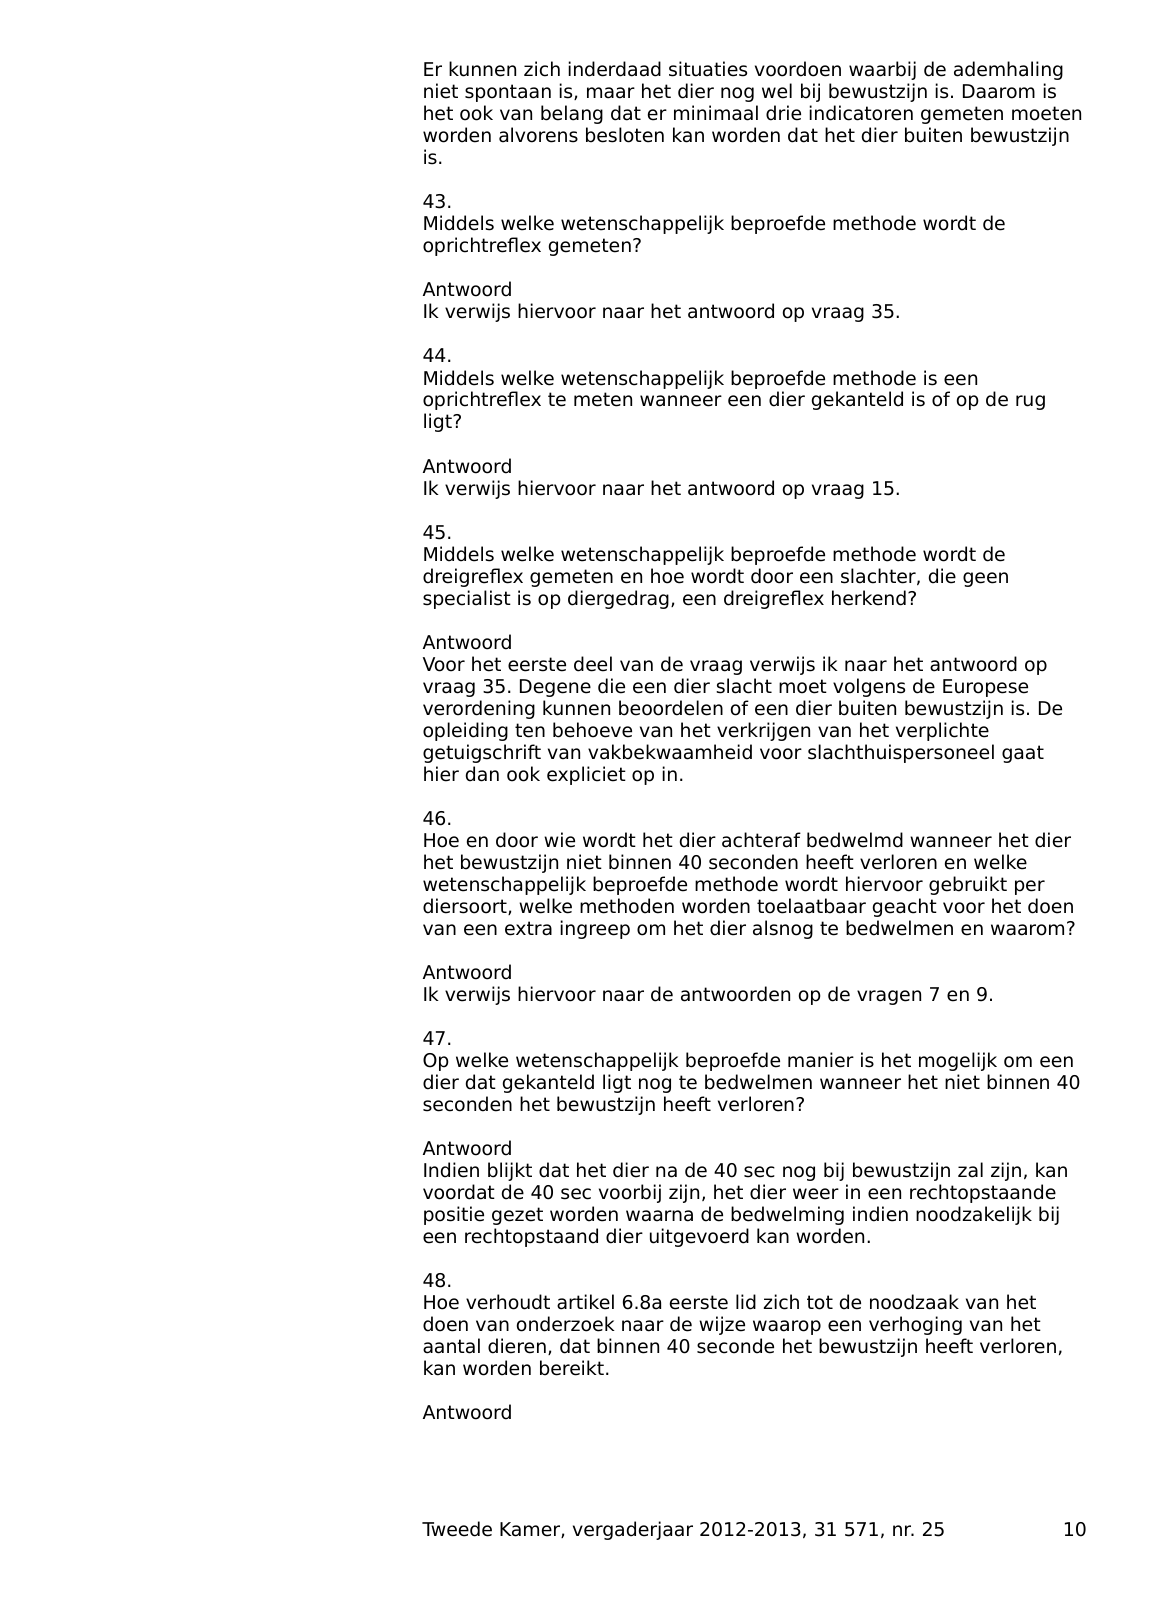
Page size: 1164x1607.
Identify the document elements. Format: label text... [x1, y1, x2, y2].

text Voor het eerste deel van de vraag verwijs ik naar het antwoord op vraag 35. Degene die een dier slacht moet volgens de Europese verordening kunnen beoordelen of een dier buiten bewustzijn is. De opleiding ten behoeve van het verkrijgen van het verplichte getuigschrift van vakbekwaamheid voor slachthuispersoneel gaat hier dan ook expliciet op in. [422, 654, 1087, 786]
text Indien blijkt dat het dier na de 40 sec nog bij bewustzijn zal zijn, kan voordat de 40 sec voorbij zijn, het dier weer in een rechtopstaande positie gezet worden waarna de bedwelming indien noodzakelijk bij een rechtopstaand dier uitgevoerd kan worden. [422, 1160, 1087, 1248]
text Er kunnen zich inderdaad situaties voordoen waarbij de ademhaling niet spontaan is, maar het dier nog wel bij bewustzijn is. Daarom is het ook van belang dat er minimaal drie indicatoren gemeten moeten worden alvorens besloten kan worden dat het dier buiten bewustzijn is. [422, 59, 1087, 169]
text Hoe en door wie wordt het dier achteraf bedwelmd wanneer het dier het bewustzijn niet binnen 40 seconden heeft verloren en welke wetenschappelijk beproefde methode wordt hiervoor gebruikt per diersoort, welke methoden worden toelaatbaar geacht voor het doen van een extra ingreep om het dier alsnog te bedwelmen en waarom? [422, 830, 1087, 940]
text Ik verwijs hiervoor naar de antwoorden op de vragen 7 en 9. [422, 984, 1087, 1006]
text Ik verwijs hiervoor naar het antwoord op vraag 35. [422, 301, 1087, 323]
text 46. [422, 808, 1087, 830]
text Antwoord [422, 279, 1087, 301]
text 44. [422, 345, 1087, 367]
text Antwoord [422, 456, 1087, 477]
text 45. [422, 522, 1087, 544]
text Hoe verhoudt artikel 6.8a eerste lid zich tot de noodzaak van het doen van onderzoek naar de wijze waarop een verhoging van het aantal dieren, dat binnen 40 seconde het bewustzijn heeft verloren, kan worden bereikt. [422, 1292, 1087, 1380]
text 47. [422, 1028, 1087, 1050]
text Antwoord [422, 1402, 1087, 1424]
text Middels welke wetenschappelijk beproefde methode is een oprichtreflex te meten wanneer een dier gekanteld is of op de rug ligt? [422, 367, 1087, 433]
text Op welke wetenschappelijk beproefde manier is het mogelijk om een dier dat gekanteld ligt nog te bedwelmen wanneer het niet binnen 40 seconden het bewustzijn heeft verloren? [422, 1050, 1087, 1116]
text Antwoord [422, 1138, 1087, 1160]
text Middels welke wetenschappelijk beproefde methode wordt de dreigreflex gemeten en hoe wordt door een slachter, die geen specialist is op diergedrag, een dreigreflex herkend? [422, 544, 1087, 609]
text Antwoord [422, 962, 1087, 984]
text Middels welke wetenschappelijk beproefde methode wordt de oprichtreflex gemeten? [422, 213, 1087, 257]
text 48. [422, 1270, 1087, 1292]
text 43. [422, 191, 1087, 213]
text Antwoord [422, 632, 1087, 654]
text Ik verwijs hiervoor naar het antwoord op vraag 15. [422, 477, 1087, 499]
